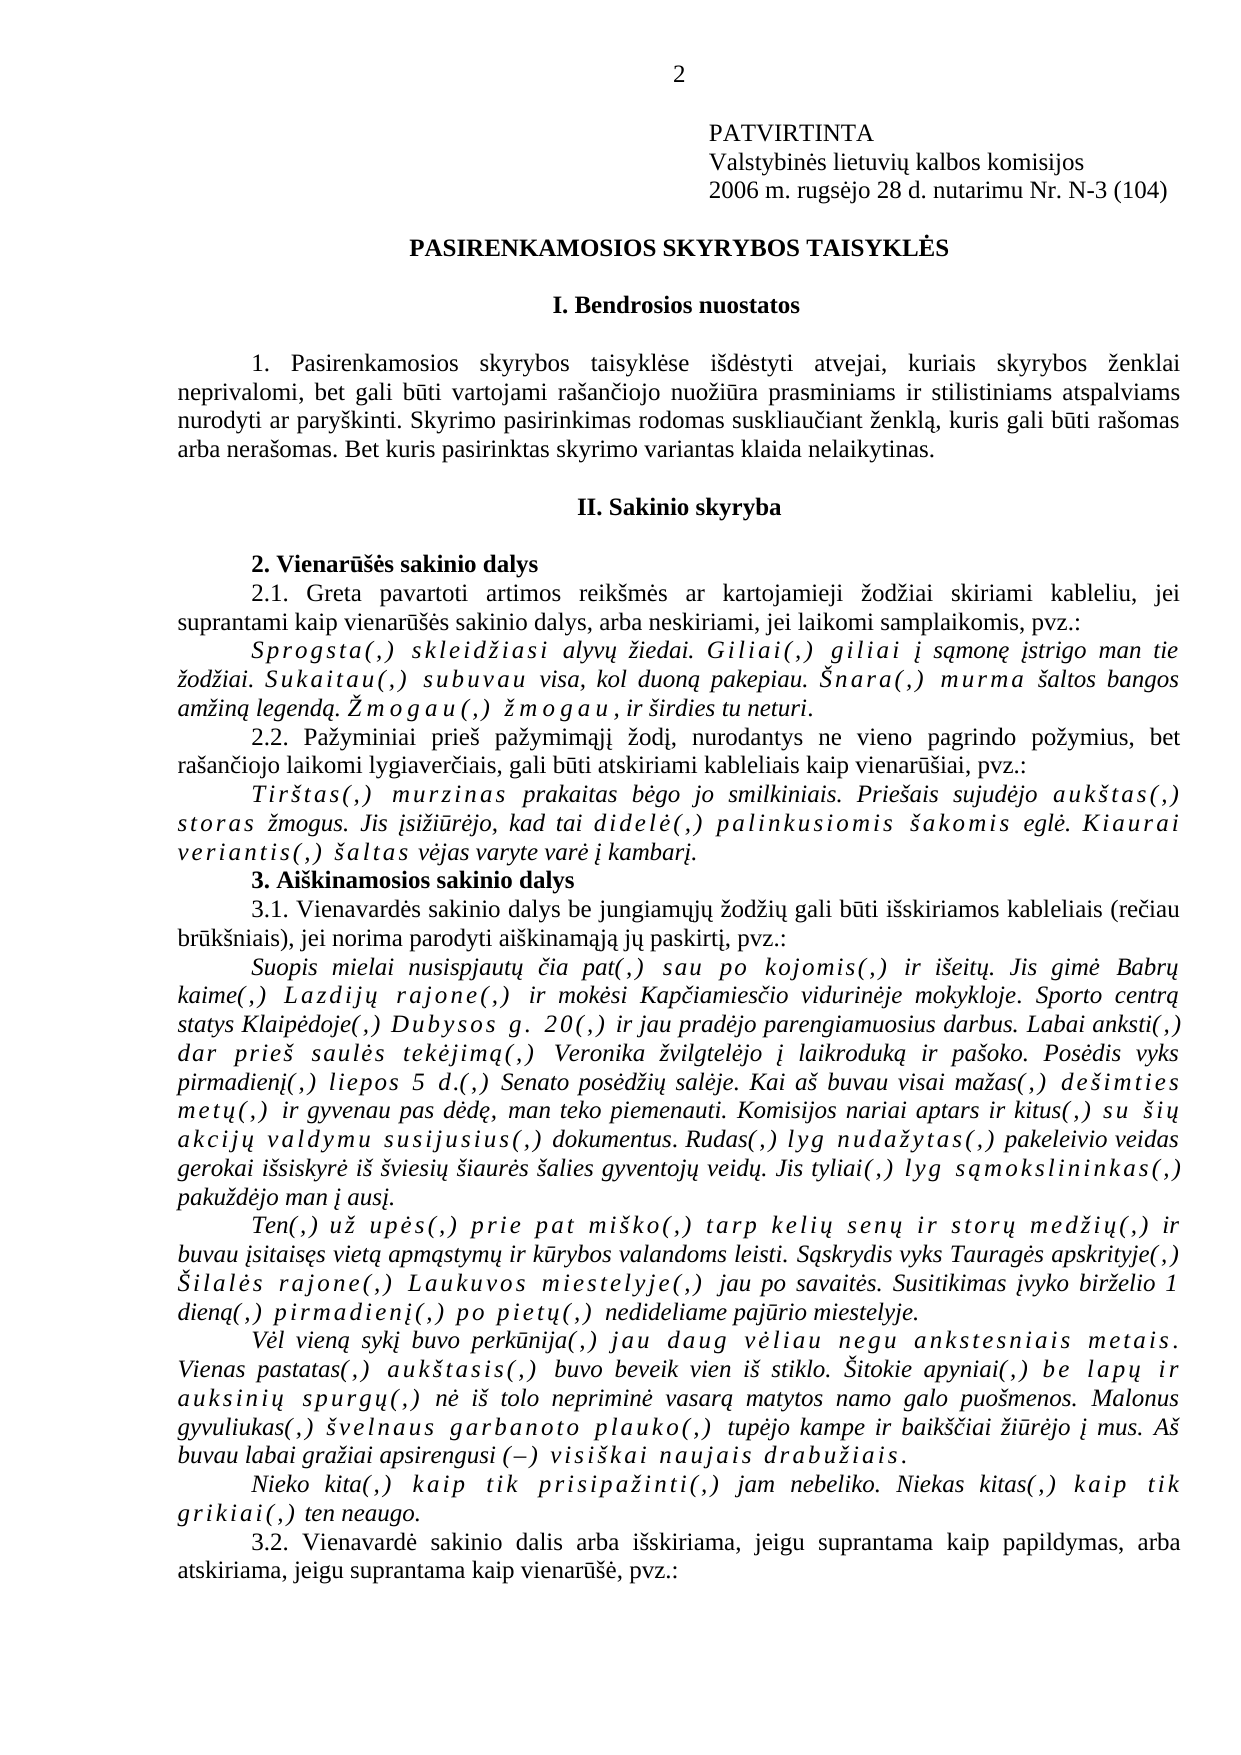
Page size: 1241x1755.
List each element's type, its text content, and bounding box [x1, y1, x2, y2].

text 1. Pasirenkamosios skyrybos taisyklėse išdėstyti atvejai, kuriais skyrybos ženklai neprivalomi, bet gali būti vartojami rašančiojo nuožiūra prasminiams ir stilistiniams atspalviams nurodyti ar paryškinti. Skyrimo pasirinkimas rodomas suskliaučiant ženklą, kuris gali būti rašomas arba nerašomas. Bet kuris pasirinktas skyrimo variantas klaida nelaikytinas. [177, 348, 1181, 463]
text 2.2. Pažyminiai prieš pažymimąjį žodį, nurodantys ne vieno pagrindo požymius, bet rašančiojo laikomi lygiaverčiais, gali būti atskiriami kableliais kaip vienarūšiai, pvz.: [177, 722, 1181, 779]
text II. Sakinio skyryba [177, 492, 1181, 521]
text Sprogsta(,) skleidžiasi alyvų žiedai. Giliai(,) giliai į sąmonę įstrigo man tie žodžiai. Sukaitau(,) subuvau visa, kol duoną pakepiau. Šnara(,) murma šaltos bangos amžiną legendą. Žmogau(,) žmogau, ir širdies tu neturi. [177, 636, 1181, 722]
text 2.1. Greta pavartoti artimos reikšmės ar kartojamieji žodžiai skiriami kableliu, jei suprantami kaip vienarūšės sakinio dalys, arba neskiriami, jei laikomi samplaikomis, pvz.: [177, 578, 1181, 636]
text 3. Aiškinamosios sakinio dalys [177, 866, 1181, 894]
text Valstybinės lietuvių kalbos komisijos [177, 147, 1181, 176]
text 3.2. Vienavardė sakinio dalis arba išskiriama, jeigu suprantama kaip papildymas, arba atskiriama, jeigu suprantama kaip vienarūšė, pvz.: [177, 1527, 1181, 1584]
text Suopis mielai nusispjautų čia pat(,) sau po kojomis(,) ir išeitų. Jis gimė Babrų kaime(,) Lazdijų rajone(,) ir mokėsi Kapčiamiesčio vidurinėje mokykloje. Sporto centrą statys Klaipėdoje(,) Dubysos g. 20(,) ir jau pradėjo parengiamuosius darbus. Labai anksti(,) dar prieš saulės tekėjimą(,) Veronika žvilgtelėjo į laikroduką ir pašoko. Posėdis vyks pirmadienį(,) liepos 5 d.(,) Senato posėdžių salėje. Kai aš buvau visai mažas(,) dešimties metų(,) ir gyvenau pas dėdę, man teko piemenauti. Komisijos nariai aptars ir kitus(,) su šių akcijų valdymu susijusius(,) dokumentus. Rudas(,) lyg nudažytas(,) pakeleivio veidas gerokai išsiskyrė iš šviesių šiaurės šalies gyventojų veidų. Jis tyliai(,) lyg sąmokslininkas(,) pakuždėjo man į ausį. [177, 952, 1181, 1211]
text Vėl vieną sykį buvo perkūnija(,) jau daug vėliau negu ankstesniais metais. Vienas pastatas(,) aukštasis(,) buvo beveik vien iš stiklo. Šitokie apyniai(,) be lapų ir auksinių spurgų(,) nė iš tolo nepriminė vasarą matytos namo galo puošmenos. Malonus gyvuliukas(,) švelnaus garbanoto plauko(,) tupėjo kampe ir baikščiai žiūrėjo į mus. Aš buvau labai gražiai apsirengusi (–) visiškai naujais drabužiais. [177, 1326, 1181, 1469]
text 2. Vienarūšės sakinio dalys [177, 549, 1181, 578]
text 2006 m. rugsėjo 28 d. nutarimu Nr. N-3 (104) [177, 176, 1181, 204]
text PASIRENKAMOSIOS SKYRYBOS TAISYKLĖS [177, 233, 1181, 262]
text Nieko kita(,) kaip tik prisipažinti(,) jam nebeliko. Niekas kitas(,) kaip tik grikiai(,) ten neaugo. [177, 1469, 1181, 1527]
text PATVIRTINTA [177, 118, 1181, 147]
text 3.1. Vienavardės sakinio dalys be jungiamųjų žodžių gali būti išskiriamos kableliais (rečiau brūkšniais), jei norima parodyti aiškinamąją jų paskirtį, pvz.: [177, 894, 1181, 952]
text Tirštas(,) murzinas prakaitas bėgo jo smilkiniais. Priešais sujudėjo aukštas(,) storas žmogus. Jis įsižiūrėjo, kad tai didelė(,) palinkusiomis šakomis eglė. Kiaurai veriantis(,) šaltas vėjas varyte varė į kambarį. [177, 779, 1181, 866]
text I. Bendrosios nuostatos [177, 291, 1181, 319]
text Ten(,) už upės(,) prie pat miško(,) tarp kelių senų ir storų medžių(,) ir buvau įsitaisęs vietą apmąstymų ir kūrybos valandoms leisti. Sąskrydis vyks Tauragės apskrityje(,) Šilalės rajone(,) Laukuvos miestelyje(,) jau po savaitės. Susitikimas įvyko birželio 1 dieną(,) pirmadienį(,) po pietų(,) nedideliame pajūrio miestelyje. [177, 1211, 1181, 1326]
